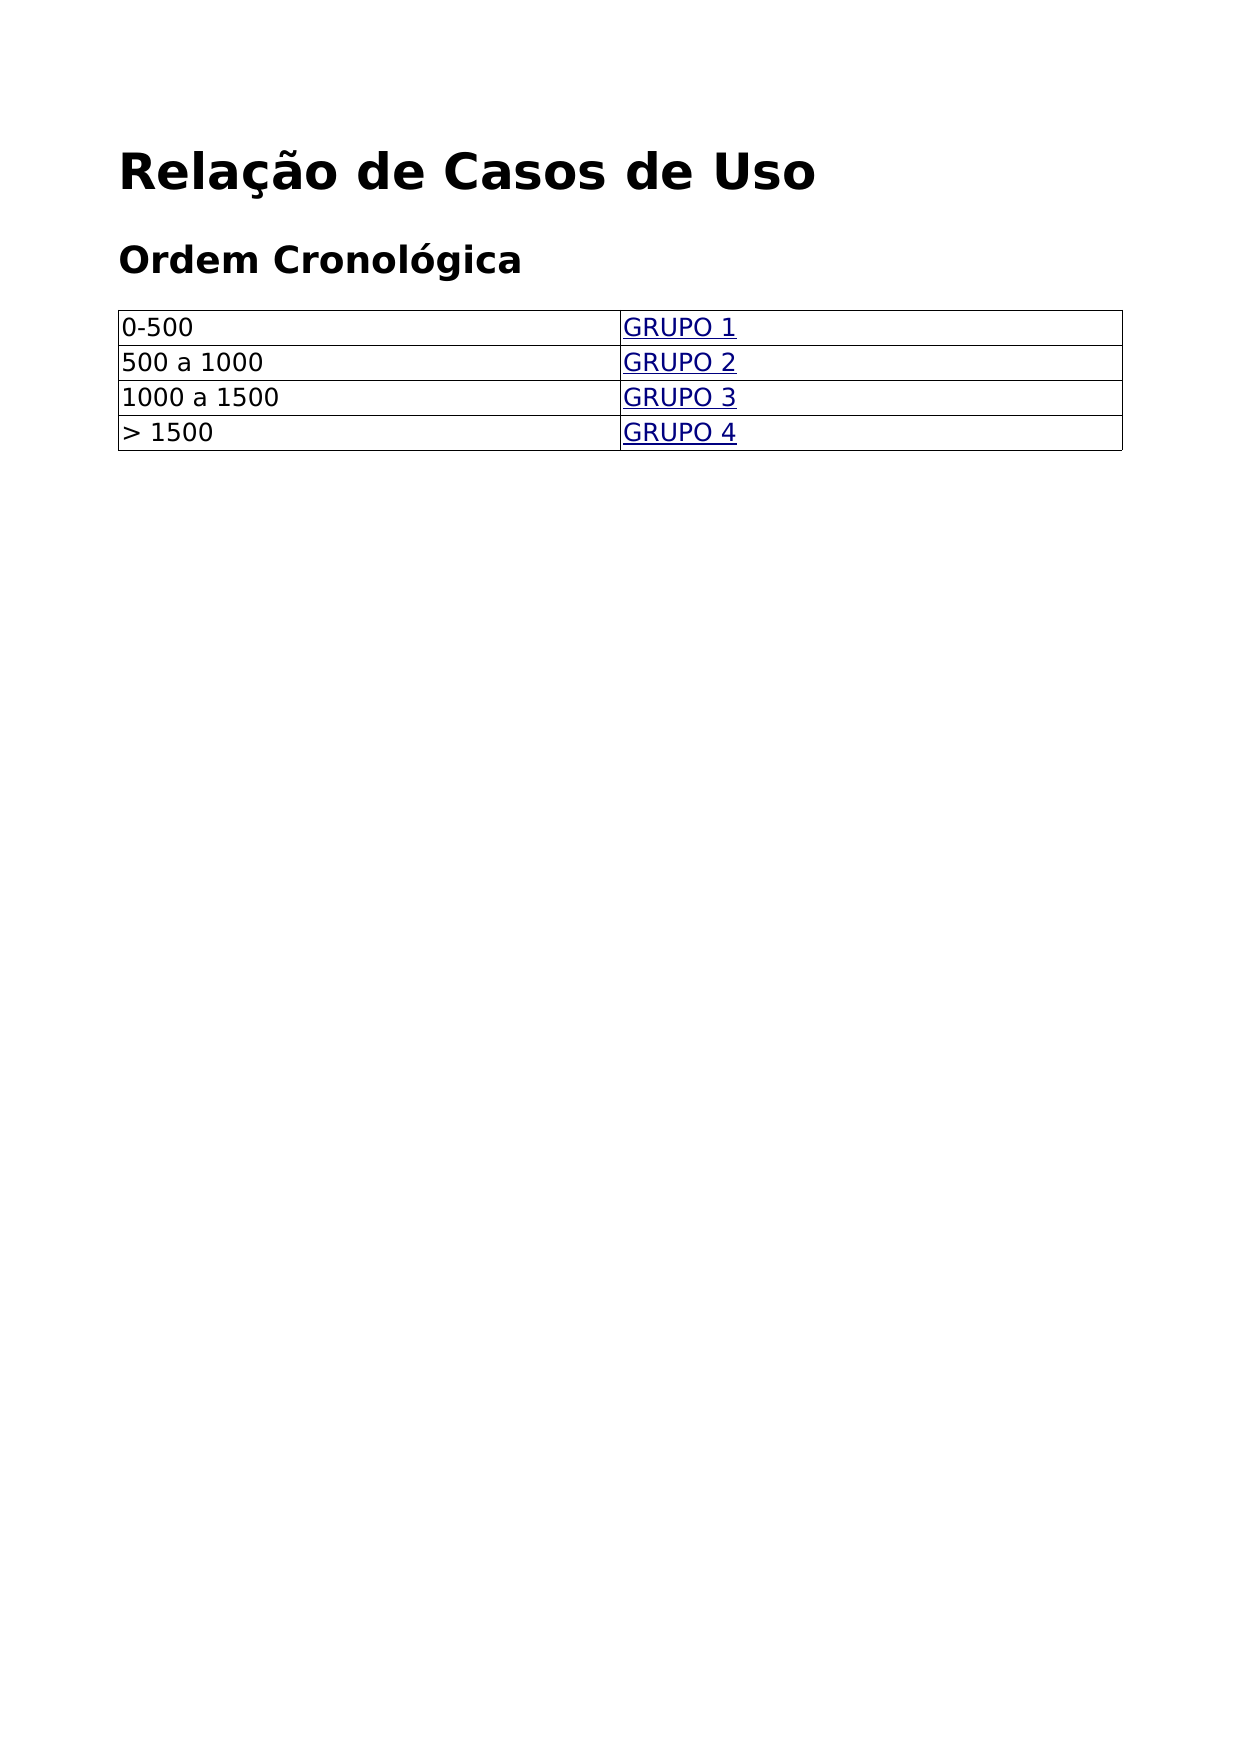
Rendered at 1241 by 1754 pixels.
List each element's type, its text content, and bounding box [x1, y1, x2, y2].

table_cell GRUPO 2 [621, 346, 1122, 380]
table_cell 500 a 1000 [119, 346, 620, 380]
table_cell GRUPO 3 [621, 381, 1122, 415]
subtitle Ordem Cronológica [118, 239, 1122, 282]
table_cell 1000 a 1500 [119, 381, 620, 415]
table_cell GRUPO 4 [621, 416, 1122, 450]
table_header GRUPO 1 [621, 311, 1122, 345]
table_header 0-500 [119, 311, 620, 345]
table_cell > 1500 [119, 416, 620, 450]
subtitle Relação de Casos de Uso [118, 143, 1122, 201]
